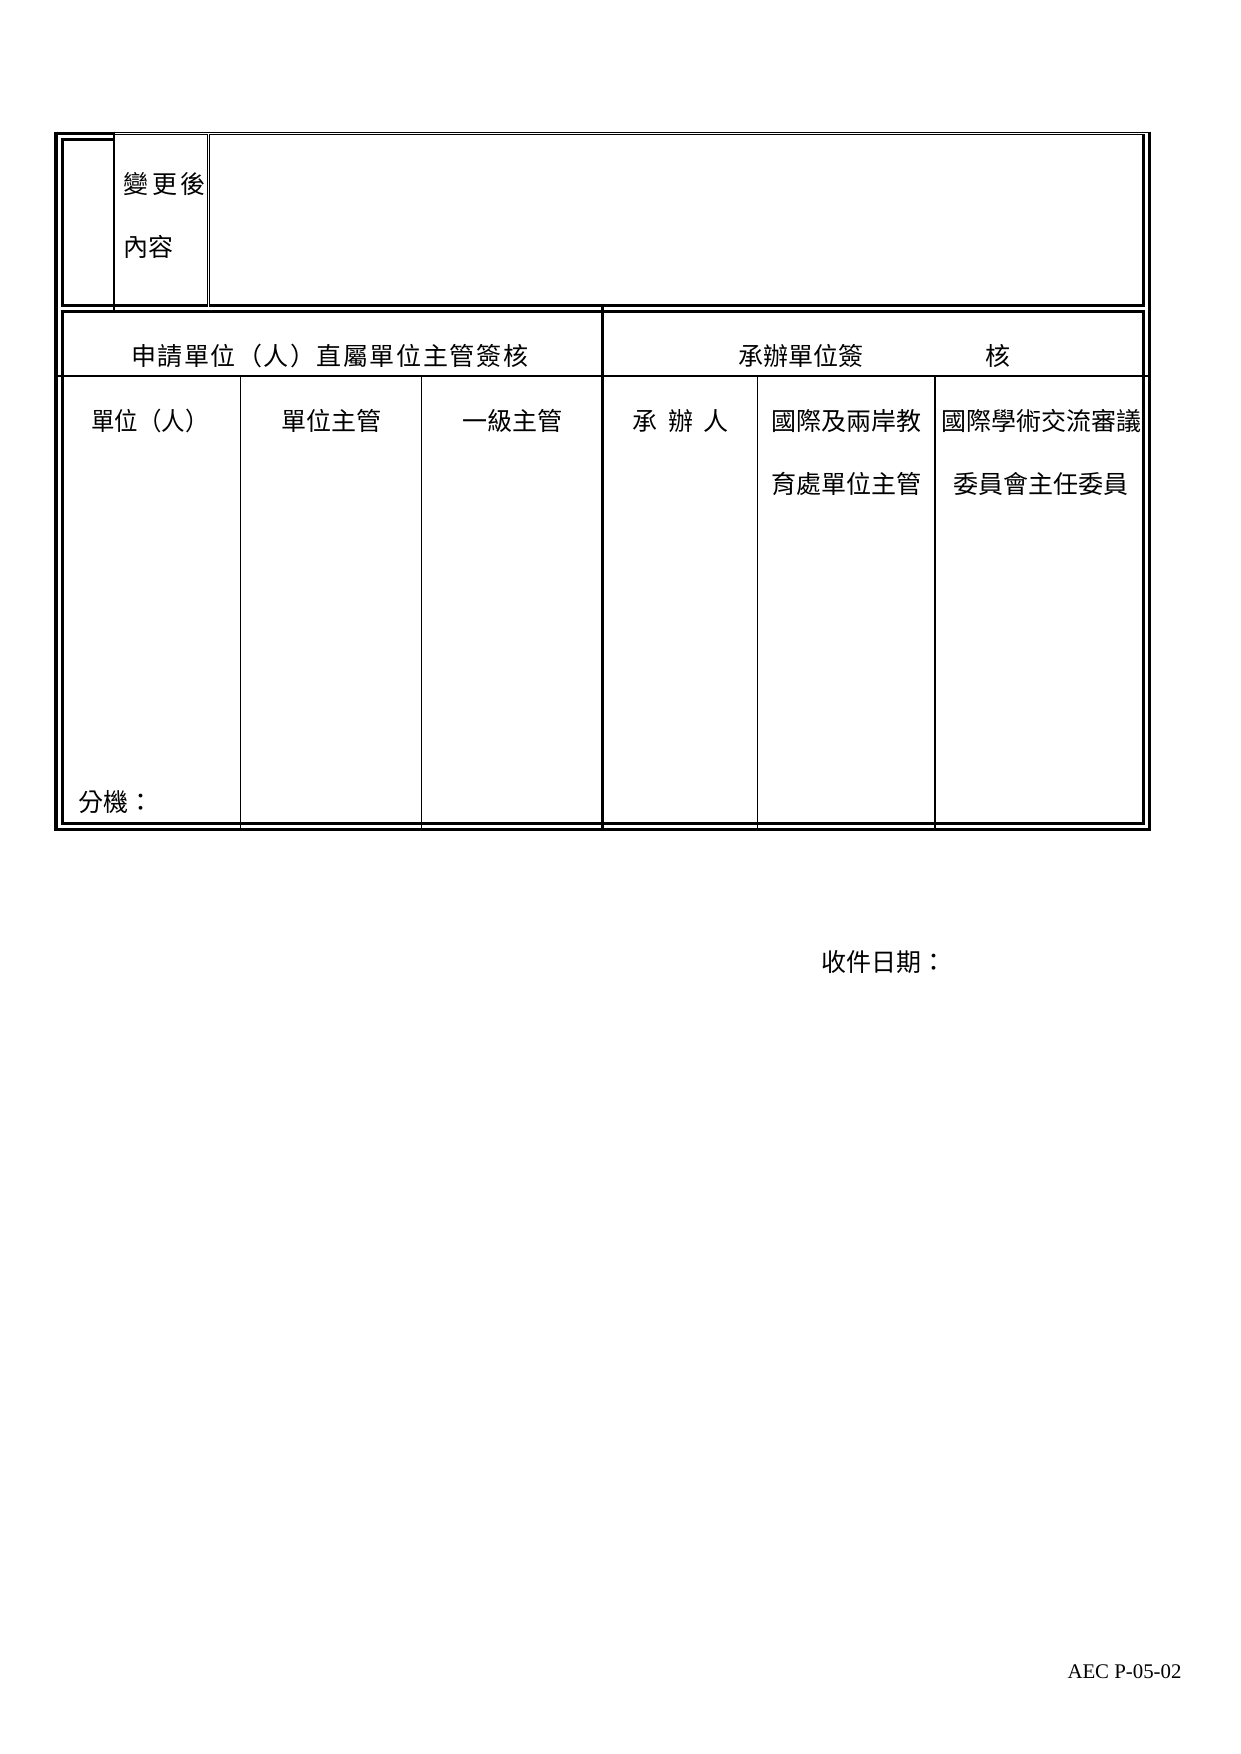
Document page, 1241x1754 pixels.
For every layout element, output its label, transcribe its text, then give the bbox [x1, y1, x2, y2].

table_cell 一級主管 [422, 377, 601, 822]
table_cell [59, 135, 113, 303]
table_cell 單位（人） 分機： [64, 377, 240, 822]
table_cell 承辦單位簽核 [604, 304, 1147, 375]
table_cell 變更後內容 [115, 135, 207, 303]
table_cell 國際及兩岸教育處單位主管 [758, 377, 934, 822]
table_cell [59, 304, 113, 375]
table_cell [115, 304, 601, 310]
table_cell 單位主管 [241, 377, 421, 822]
table_cell [210, 135, 1142, 303]
table_cell 國際學術交流審議委員會主任委員 [936, 377, 1142, 822]
text 收件日期： [59, 919, 1115, 981]
table_cell 承辦人 [604, 377, 757, 822]
table_cell 申請單位（人）直屬單位主管簽核 [64, 313, 601, 375]
